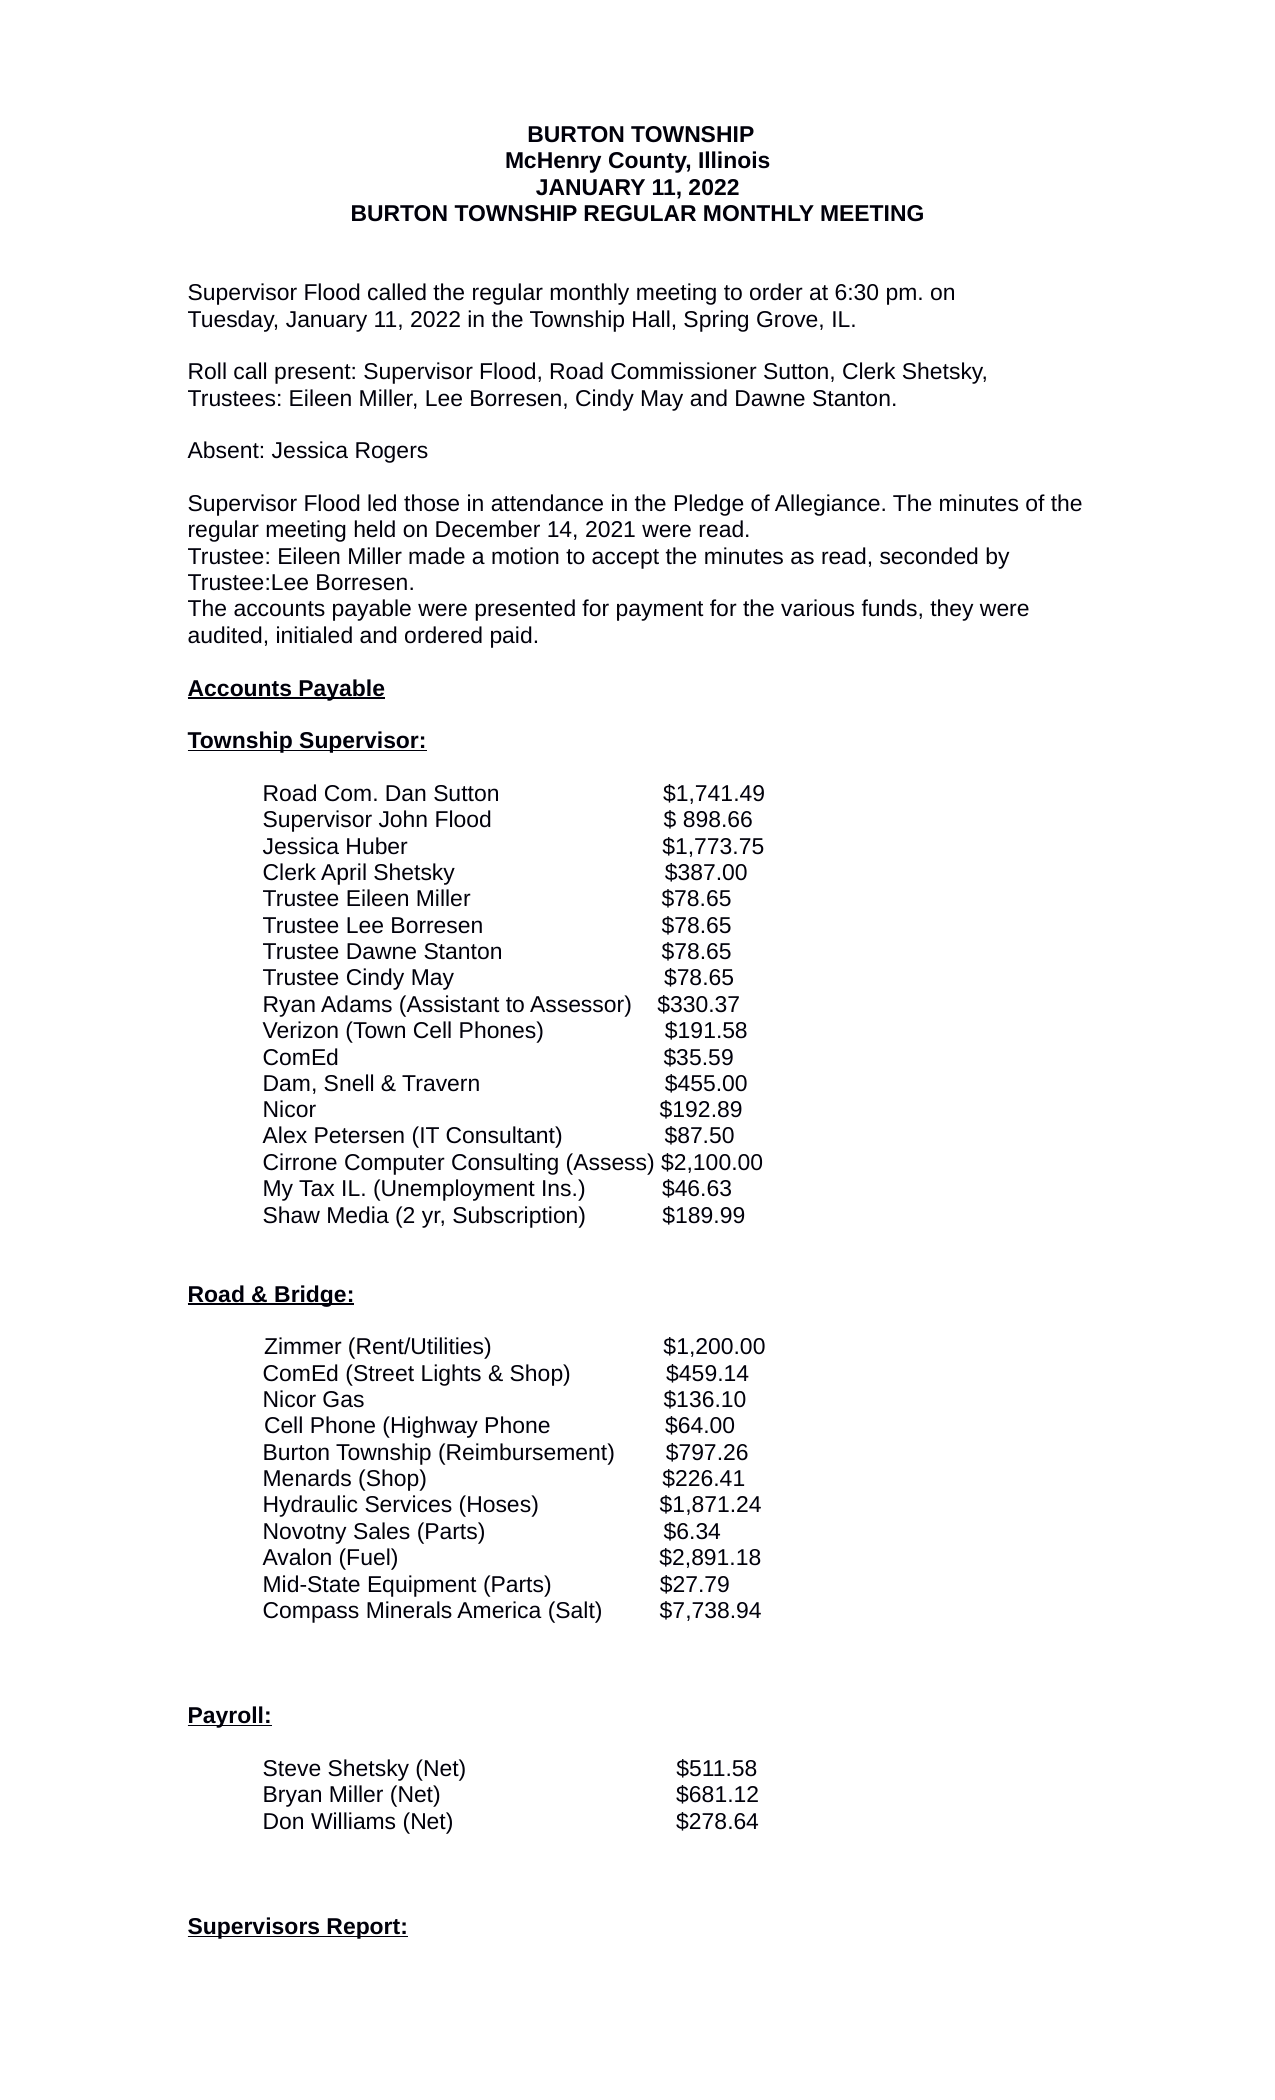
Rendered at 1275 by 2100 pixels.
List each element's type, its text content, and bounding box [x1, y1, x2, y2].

text Cell Phone (Highway Phone $64.00 [187, 1412, 1087, 1439]
text Zimmer (Rent/Utilities) $1,200.00 [187, 1333, 1087, 1360]
text Jessica Huber $1,773.75 [187, 833, 1087, 859]
text Alex Petersen (IT Consultant) $87.50 [187, 1122, 1087, 1149]
text McHenry County, Illinois [187, 147, 1087, 174]
text Cirrone Computer Consulting (Assess) $2,100.00 [187, 1149, 1087, 1175]
text Supervisor Flood called the regular monthly meeting to order at 6:30 pm. on [187, 279, 1087, 306]
text Supervisors Report: [187, 1913, 1087, 1939]
text Supervisor John Flood $ 898.66 [187, 806, 1087, 833]
text JANUARY 11, 2022 [187, 174, 1087, 200]
text Tuesday, January 11, 2022 in the Township Hall, Spring Grove, IL. [187, 306, 1087, 332]
text My Tax IL. (Unemployment Ins.) $46.63 [187, 1175, 1087, 1202]
text The accounts payable were presented for payment for the various funds, they were audited, initialed and ordered paid. [187, 595, 1087, 648]
text Steve Shetsky (Net) $511.58 [187, 1755, 1087, 1781]
text Don Williams (Net) $278.64 [187, 1808, 1087, 1834]
text Ryan Adams (Assistant to Assessor) $330.37 [187, 991, 1087, 1017]
text Trustee Eileen Miller $78.65 [187, 885, 1087, 912]
text ComEd (Street Lights & Shop) $459.14 [187, 1360, 1087, 1386]
text Roll call present: Supervisor Flood, Road Commissioner Sutton, Clerk Shetsky, [187, 358, 1087, 384]
text Road Com. Dan Sutton $1,741.49 [187, 780, 1087, 806]
text Avalon (Fuel) $2,891.18 [187, 1544, 1087, 1571]
text Compass Minerals America (Salt) $7,738.94 [187, 1597, 1087, 1623]
text Mid-State Equipment (Parts) $27.79 [187, 1571, 1087, 1597]
text Trustees: Eileen Miller, Lee Borresen, Cindy May and Dawne Stanton. [187, 384, 1087, 411]
text Road & Bridge: [187, 1281, 1087, 1307]
text Absent: Jessica Rogers [187, 437, 1087, 464]
text Shaw Media (2 yr, Subscription) $189.99 [187, 1202, 1087, 1228]
text Trustee: Eileen Miller made a motion to accept the minutes as read, seconded by Trustee:Lee Borresen. [187, 543, 1087, 595]
text Dam, Snell & Travern $455.00 [187, 1070, 1087, 1096]
text Clerk April Shetsky $387.00 [187, 859, 1087, 885]
text Trustee Cindy May $78.65 [187, 964, 1087, 991]
text Burton Township (Reimbursement) $797.26 [187, 1439, 1087, 1465]
text Trustee Dawne Stanton $78.65 [187, 938, 1087, 964]
text Supervisor Flood led those in attendance in the Pledge of Allegiance. The minutes of the regular meeting held on December 14, 2021 were read. [187, 490, 1087, 543]
text ComEd $35.59 [187, 1043, 1087, 1070]
text Bryan Miller (Net) $681.12 [187, 1781, 1087, 1808]
text Hydraulic Services (Hoses) $1,871.24 [187, 1491, 1087, 1518]
text Township Supervisor: [187, 727, 1087, 753]
text Accounts Payable [187, 674, 1087, 701]
text BURTON TOWNSHIP [187, 121, 1087, 147]
text Verizon (Town Cell Phones) $191.58 [187, 1017, 1087, 1043]
text Nicor $192.89 [187, 1096, 1087, 1122]
text Trustee Lee Borresen $78.65 [187, 912, 1087, 938]
text Nicor Gas $136.10 [187, 1386, 1087, 1412]
text BURTON TOWNSHIP REGULAR MONTHLY MEETING [187, 200, 1087, 226]
text Novotny Sales (Parts) $6.34 [187, 1518, 1087, 1544]
text Payroll: [187, 1702, 1087, 1729]
text Menards (Shop) $226.41 [187, 1465, 1087, 1491]
